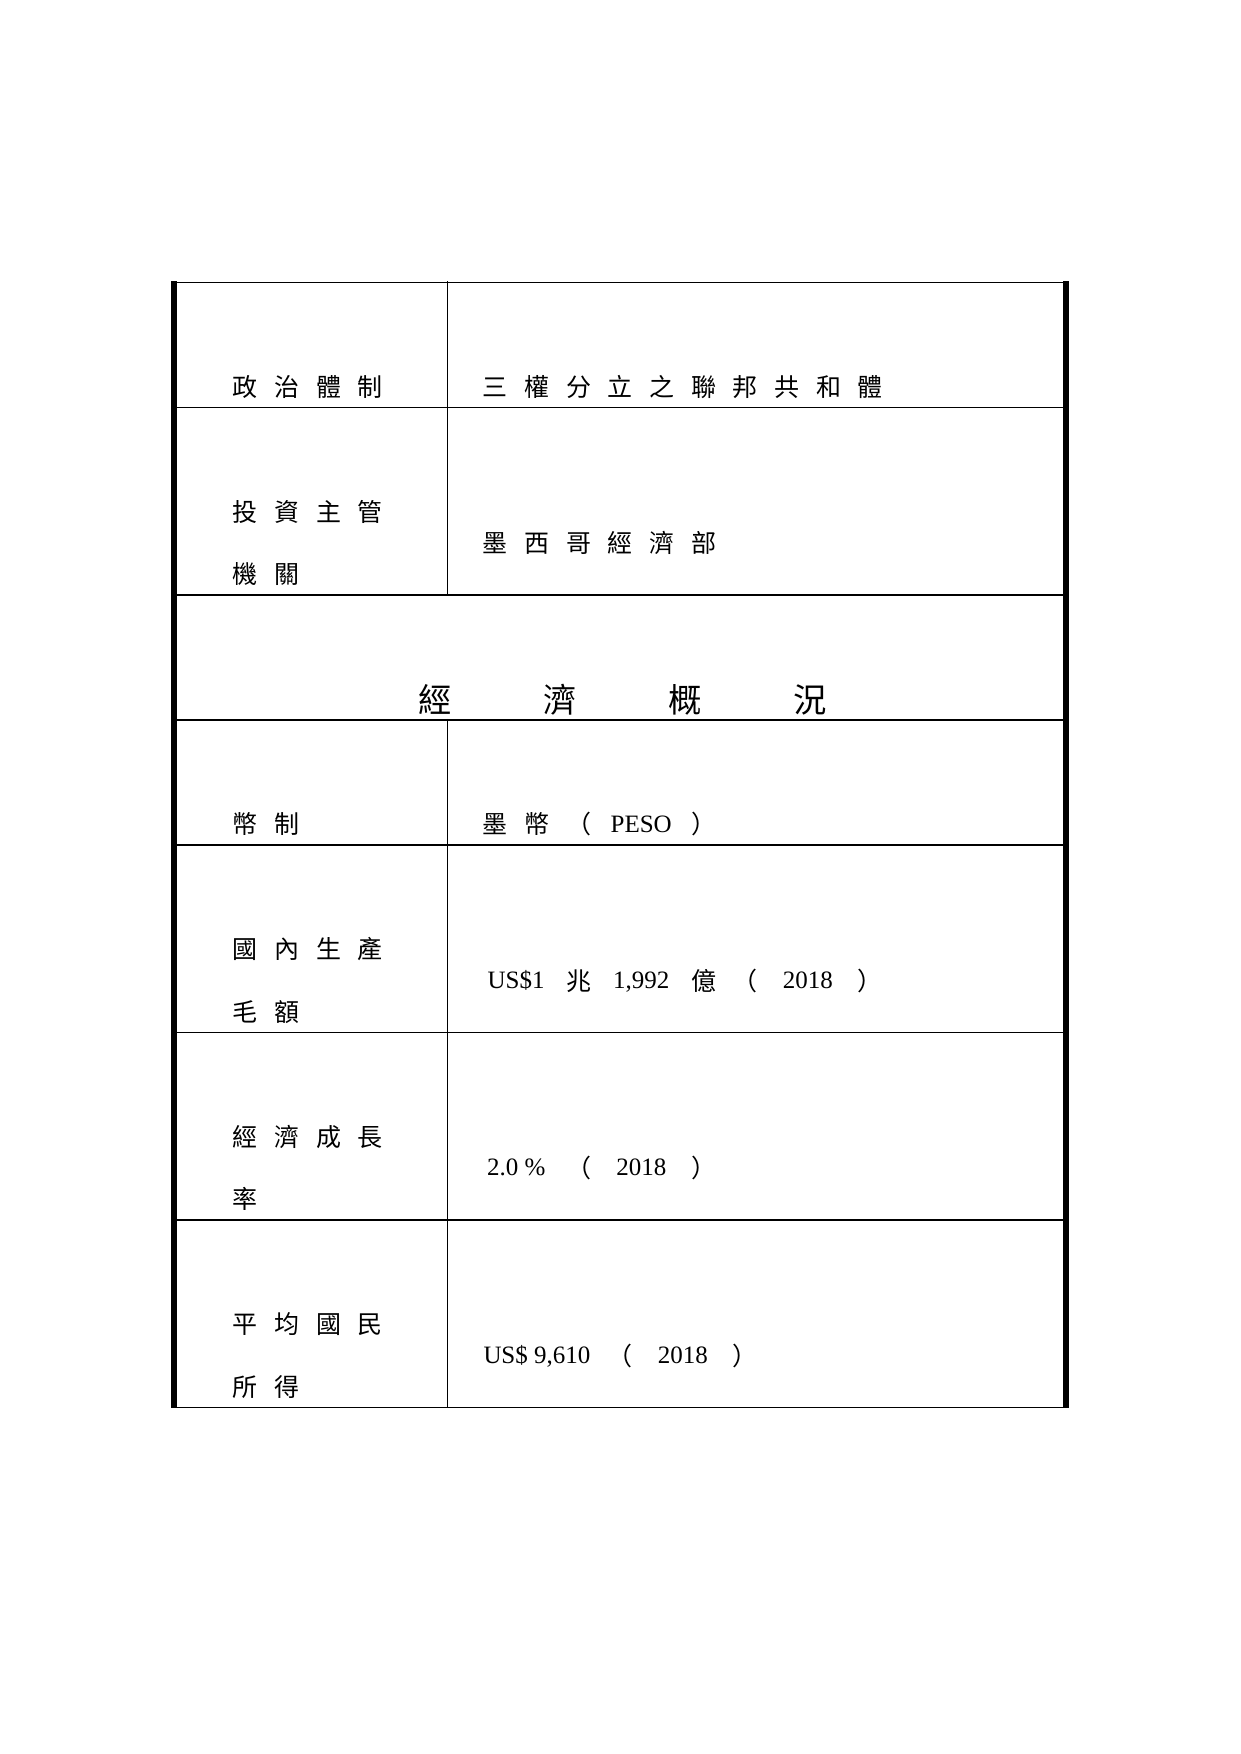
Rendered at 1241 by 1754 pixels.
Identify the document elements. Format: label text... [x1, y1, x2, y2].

table_cell 三權分立之聯邦共和體 [448, 283, 1063, 406]
table_cell 平均國民所得 [177, 1221, 447, 1406]
table_cell 政治體制 [177, 283, 447, 406]
table_cell US$1兆1,992億（2018） [448, 846, 1063, 1031]
table_cell 墨幣（PESO） [448, 721, 1063, 844]
table_cell 墨西哥經濟部 [448, 408, 1063, 594]
table_cell 經濟成長率 [177, 1033, 447, 1219]
table_cell 國內生產毛額 [177, 846, 447, 1031]
table_cell US$ 9,610（2018） [448, 1221, 1063, 1406]
table_cell 2.0 %（2018） [448, 1033, 1063, 1219]
table_cell 投資主管機關 [177, 408, 447, 594]
table_cell 幣制 [177, 721, 447, 844]
table_cell 經 濟 概 況 [177, 596, 1063, 719]
